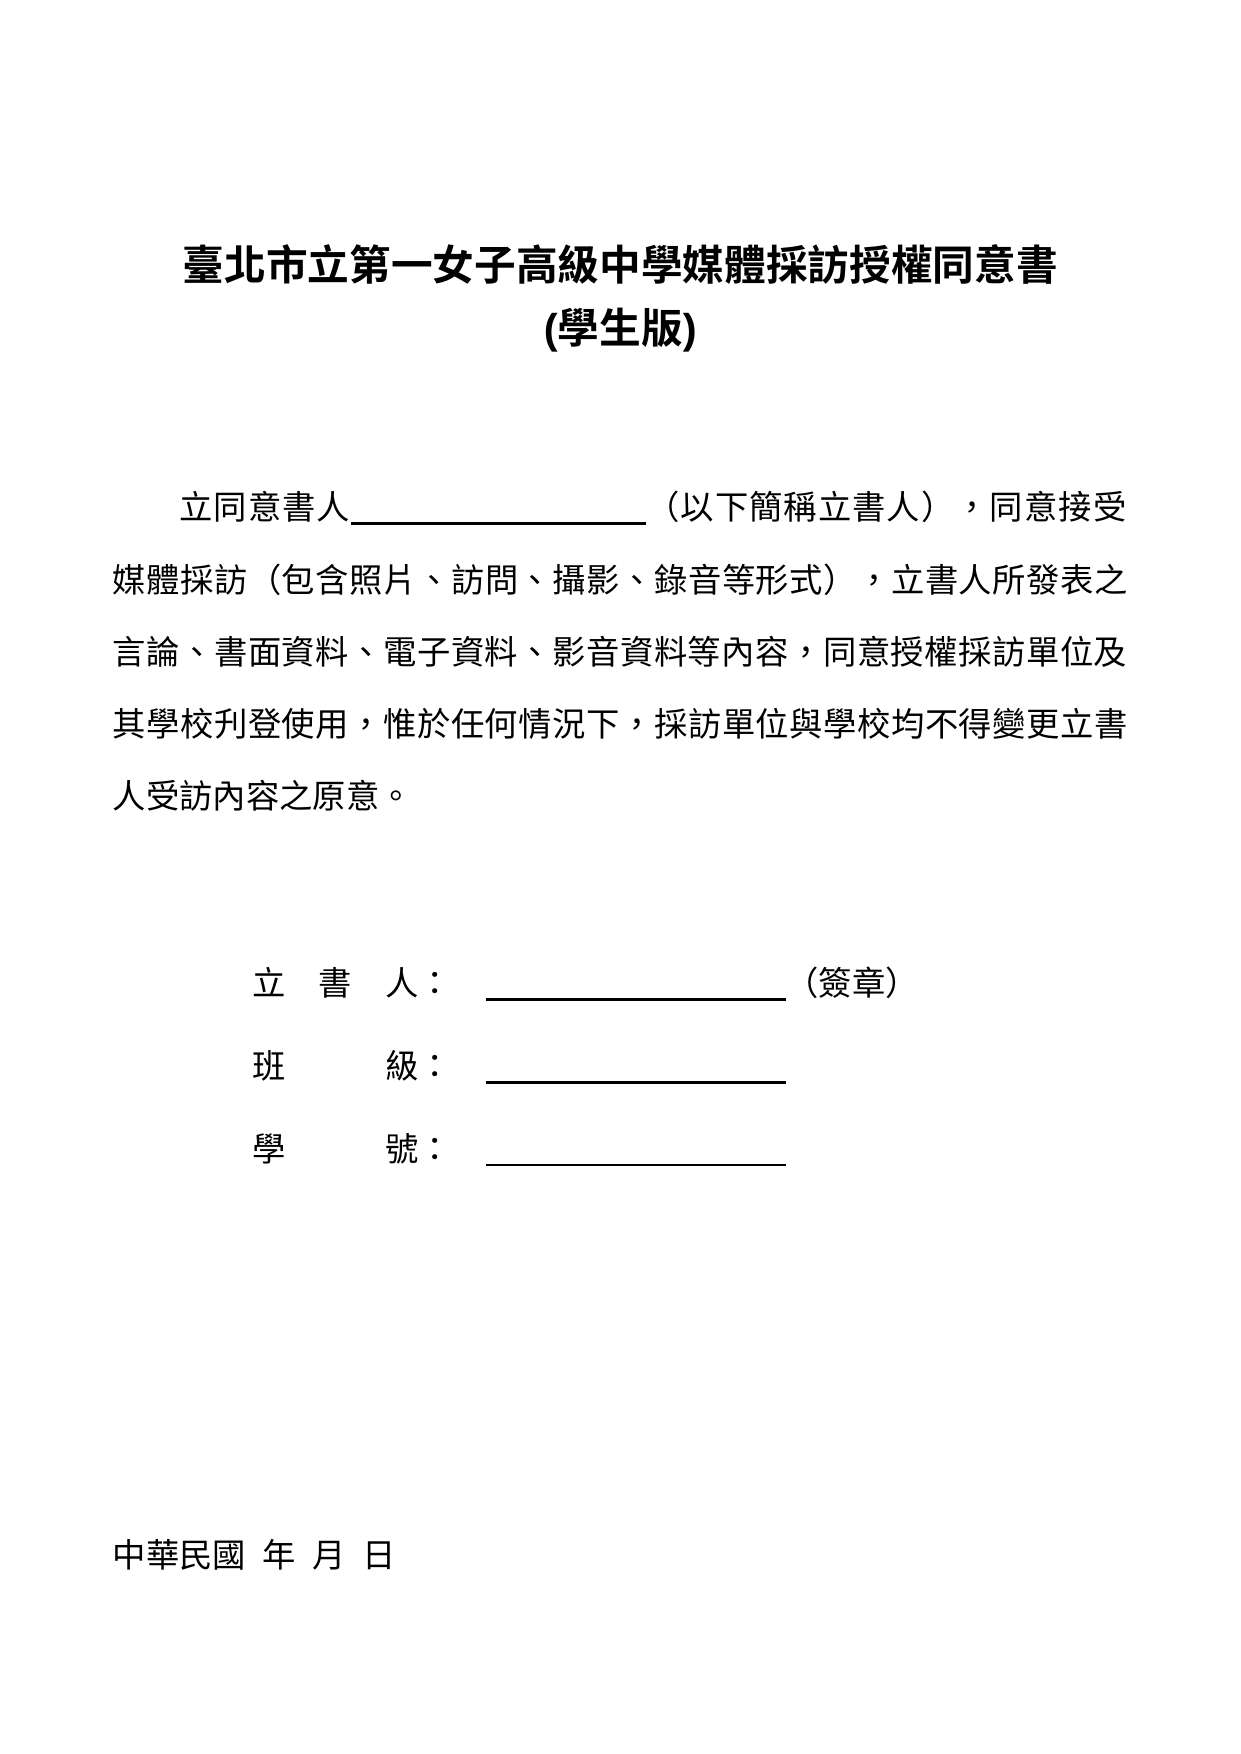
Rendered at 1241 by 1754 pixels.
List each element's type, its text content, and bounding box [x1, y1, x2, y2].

text 立 書 人： （簽章） [227, 957, 1128, 1005]
text 立同意書人 （以下簡稱立書人），同意接受媒體採訪（包含照片、訪問、攝影、錄音等形式），立書人所發表之言論、書面資料、電子資料、影音資料等內容，同意授權採訪單位及其學校刋登使用，惟於任何情況下，採訪單位與學校均不得變更立書人受訪內容之原意。 [112, 481, 1128, 818]
text 班 級： [227, 1040, 1128, 1088]
text 學 號： [227, 1123, 1128, 1171]
text 臺北市立第一女子高級中學媒體採訪授權同意書 (學生版) [112, 221, 1128, 346]
text 中華民國 年 月 日 [112, 1512, 1128, 1574]
